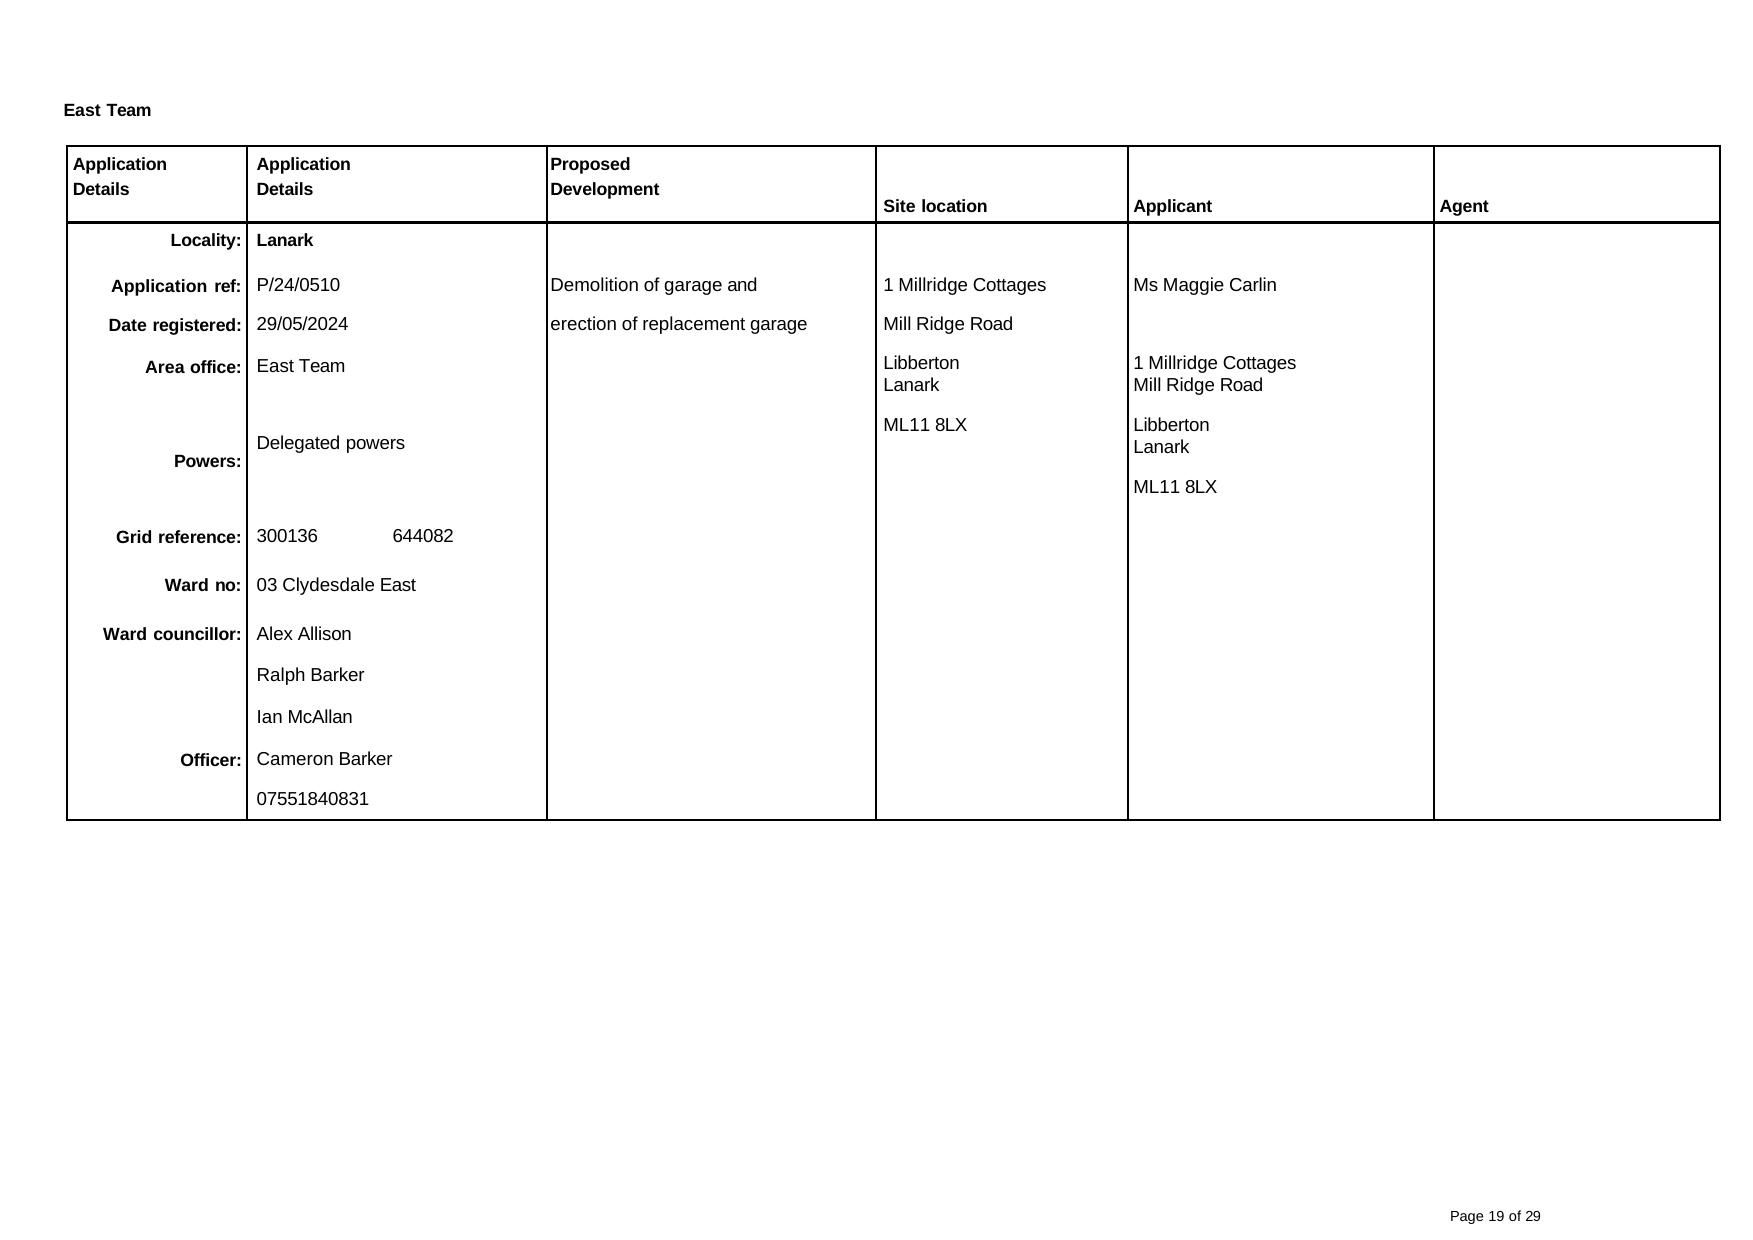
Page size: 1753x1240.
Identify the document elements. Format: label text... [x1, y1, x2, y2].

table_cell [1129, 564, 1433, 612]
table_cell [548, 475, 875, 510]
table_cell [248, 475, 546, 510]
table_cell [877, 475, 1127, 510]
table_cell Ward no: [68, 564, 246, 612]
table_cell East Team [248, 351, 546, 413]
table_cell [877, 786, 1127, 819]
table_header Site location [877, 147, 1127, 221]
table_cell Date registered: [68, 313, 246, 351]
table_header Application Details [68, 147, 246, 221]
table_cell ML11 8LX [1129, 475, 1433, 510]
table_cell [877, 510, 1127, 564]
table_cell Ms Maggie Carlin [1129, 267, 1433, 312]
table_cell Cameron Barker [248, 744, 546, 786]
table_header Application Details [248, 147, 546, 221]
table_cell Area office: [68, 351, 246, 413]
table_cell Ward councillor: [68, 612, 246, 662]
table_cell [548, 703, 875, 744]
table_cell Demolition of garage and [548, 267, 875, 312]
table_cell [68, 662, 246, 703]
table_cell Application ref: [68, 267, 246, 312]
table_cell [877, 564, 1127, 612]
table_cell Grid reference: [68, 510, 246, 564]
table_cell [548, 510, 875, 564]
table_cell [1129, 612, 1433, 662]
table_cell 03 Clydesdale East [248, 564, 546, 612]
table_cell [1129, 786, 1433, 819]
table_cell Locality: [68, 224, 246, 267]
table_cell [877, 744, 1127, 786]
table_cell 300136 644082 [248, 510, 546, 564]
table_cell Ian McAllan [248, 703, 546, 744]
table_cell [548, 786, 875, 819]
table_header Agent [1435, 147, 1719, 221]
table_cell [68, 703, 246, 744]
table_cell [548, 413, 875, 475]
table_cell [1129, 510, 1433, 564]
table_cell [548, 351, 875, 413]
table_cell [548, 744, 875, 786]
table_cell ML11 8LX [877, 413, 1127, 475]
table_cell [1129, 744, 1433, 786]
table_header Proposed Development [548, 147, 875, 221]
table_cell [68, 786, 246, 819]
table_cell 1 Millridge Cottages [877, 267, 1127, 312]
table_cell [877, 224, 1127, 267]
table_cell [548, 612, 875, 662]
table_cell 29/05/2024 [248, 313, 546, 351]
table_cell [1129, 703, 1433, 744]
table_cell Powers: [68, 413, 246, 475]
table_cell [548, 564, 875, 612]
table_header Applicant [1129, 147, 1433, 221]
table_cell Libberton Lanark [877, 351, 1127, 413]
table_cell [548, 662, 875, 703]
table_cell Delegated powers [248, 413, 546, 475]
table_cell P/24/0510 [248, 267, 546, 312]
table_cell [1129, 313, 1433, 351]
table_cell [548, 224, 875, 267]
table_cell [1129, 662, 1433, 703]
table_cell Alex Allison [248, 612, 546, 662]
table_cell [1435, 224, 1719, 819]
table_cell [877, 662, 1127, 703]
table_cell [68, 475, 246, 510]
table_cell [877, 612, 1127, 662]
table_cell Libberton Lanark [1129, 413, 1433, 475]
table_cell 1 Millridge Cottages Mill Ridge Road [1129, 351, 1433, 413]
table_cell [877, 703, 1127, 744]
table_cell [1129, 224, 1433, 267]
table_cell Ralph Barker [248, 662, 546, 703]
table_cell Lanark [248, 224, 546, 267]
table_cell 07551840831 [248, 786, 546, 819]
table_cell Officer: [68, 744, 246, 786]
table_cell erection of replacement garage [548, 313, 875, 351]
table_cell Mill Ridge Road [877, 313, 1127, 351]
